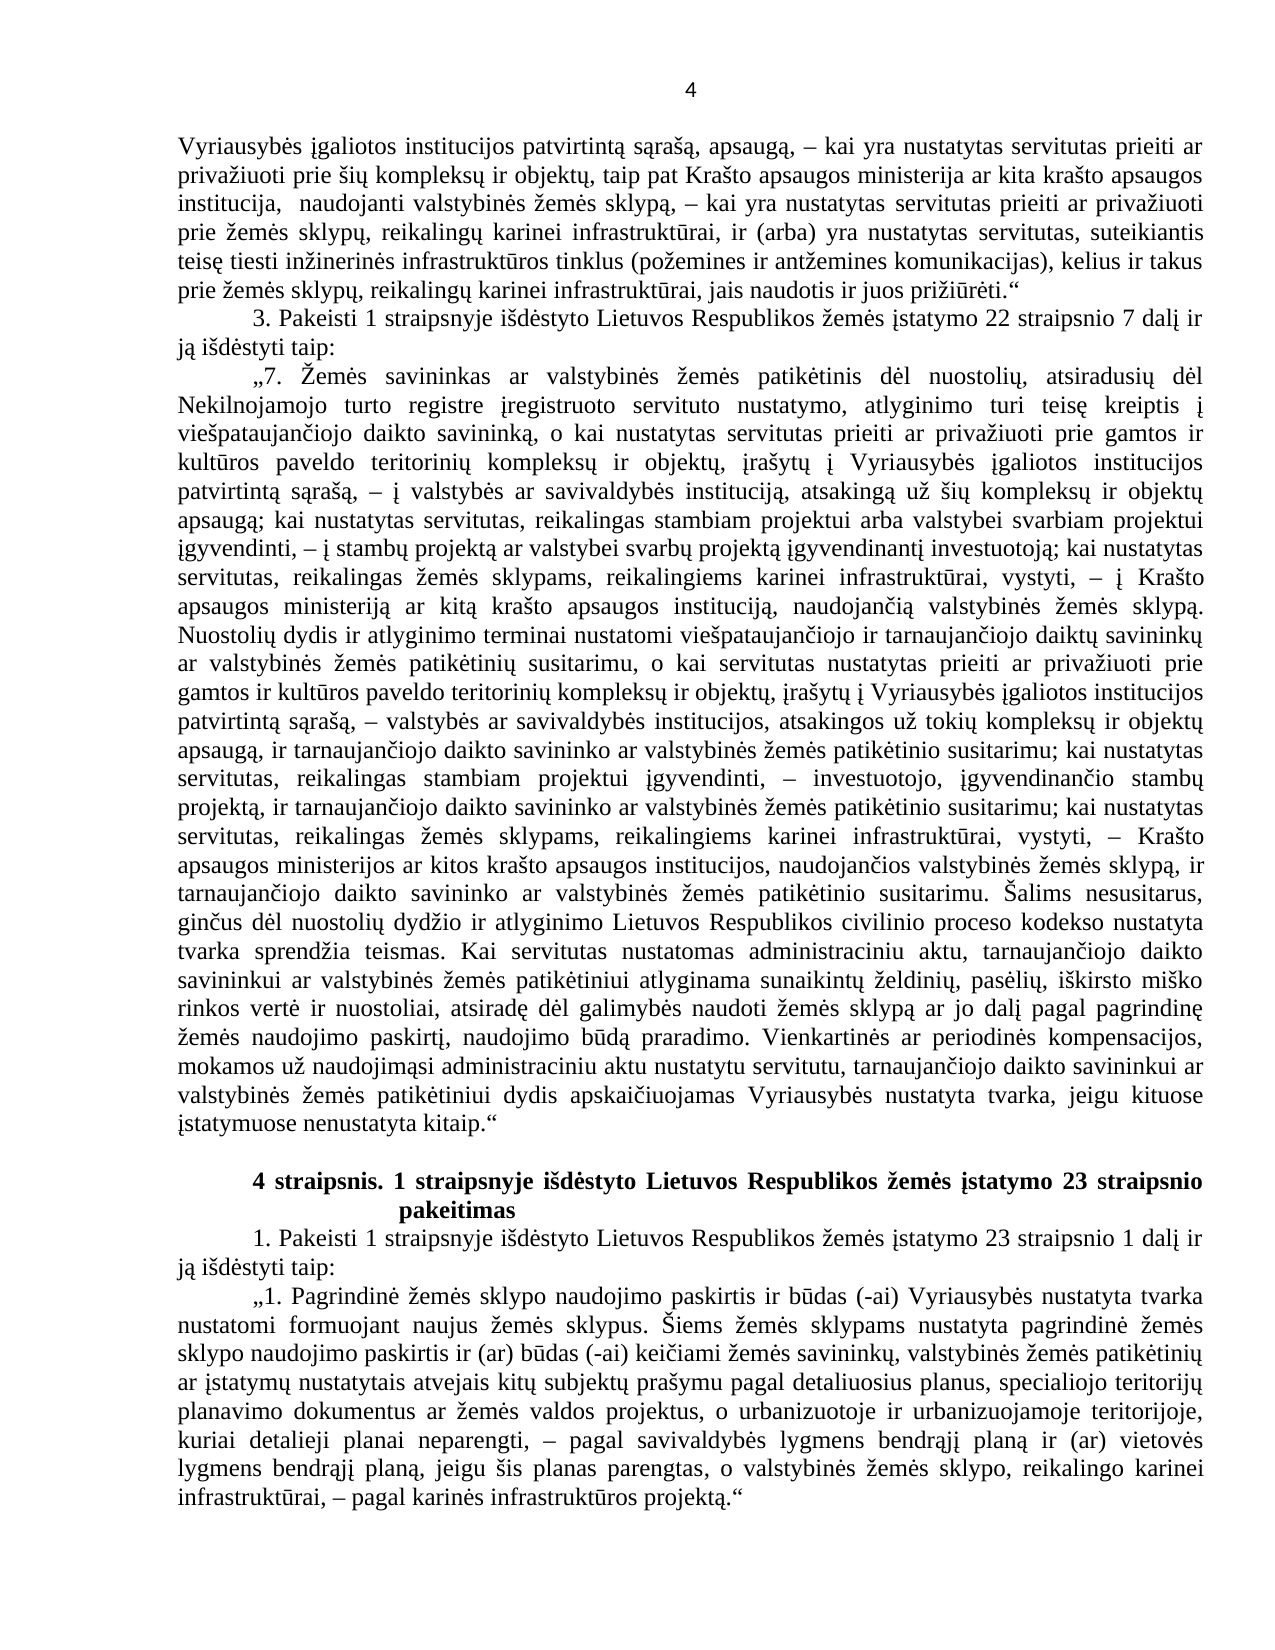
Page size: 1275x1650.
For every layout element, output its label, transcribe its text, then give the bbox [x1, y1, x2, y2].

text 1. Pakeisti 1 straipsnyje išdėstyto Lietuvos Respublikos žemės įstatymo 23 straipsnio 1 dalį ir ją išdėstyti taip: [177, 1223, 1204, 1281]
text „7. Žemės savininkas ar valstybinės žemės patikėtinis dėl nuostolių, atsiradusių dėl Nekilnojamojo turto registre įregistruoto servituto nustatymo, atlyginimo turi teisę kreiptis į viešpataujančiojo daikto savininką, o kai nustatytas servitutas prieiti ar privažiuoti prie gamtos ir kultūros paveldo teritorinių kompleksų ir objektų, įrašytų į Vyriausybės įgaliotos institucijos patvirtintą sąrašą, – į valstybės ar savivaldybės instituciją, atsakingą už šių kompleksų ir objektų apsaugą; kai nustatytas servitutas, reikalingas stambiam projektui arba valstybei svarbiam projektui įgyvendinti, – į stambų projektą ar valstybei svarbų projektą įgyvendinantį investuotoją; kai nustatytas servitutas, reikalingas žemės sklypams, reikalingiems karinei infrastruktūrai, vystyti, – į Krašto apsaugos ministeriją ar kitą krašto apsaugos instituciją, naudojančią valstybinės žemės sklypą. Nuostolių dydis ir atlyginimo terminai nustatomi viešpataujančiojo ir tarnaujančiojo daiktų savininkų ar valstybinės žemės patikėtinių susitarimu, o kai servitutas nustatytas prieiti ar privažiuoti prie gamtos ir kultūros paveldo teritorinių kompleksų ir objektų, įrašytų į Vyriausybės įgaliotos institucijos patvirtintą sąrašą, – valstybės ar savivaldybės institucijos, atsakingos už tokių kompleksų ir objektų apsaugą, ir tarnaujančiojo daikto savininko ar valstybinės žemės patikėtinio susitarimu; kai nustatytas servitutas, reikalingas stambiam projektui įgyvendinti, – investuotojo, įgyvendinančio stambų projektą, ir tarnaujančiojo daikto savininko ar valstybinės žemės patikėtinio susitarimu; kai nustatytas servitutas, reikalingas žemės sklypams, reikalingiems karinei infrastruktūrai, vystyti, – Krašto apsaugos ministerijos ar kitos krašto apsaugos institucijos, naudojančios valstybinės žemės sklypą, ir tarnaujančiojo daikto savininko ar valstybinės žemės patikėtinio susitarimu. Šalims nesusitarus, ginčus dėl nuostolių dydžio ir atlyginimo Lietuvos Respublikos civilinio proceso kodekso nustatyta tvarka sprendžia teismas. Kai servitutas nustatomas administraciniu aktu, tarnaujančiojo daikto savininkui ar valstybinės žemės patikėtiniui atlyginama sunaikintų želdinių, pasėlių, iškirsto miško rinkos vertė ir nuostoliai, atsiradę dėl galimybės naudoti žemės sklypą ar jo dalį pagal pagrindinę žemės naudojimo paskirtį, naudojimo būdą praradimo. Vienkartinės ar periodinės kompensacijos, mokamos už naudojimąsi administraciniu aktu nustatytu servitutu, tarnaujančiojo daikto savininkui ar valstybinės žemės patikėtiniui dydis apskaičiuojamas Vyriausybės nustatyta tvarka, jeigu kituose įstatymuose nenustatyta kitaip.“ [177, 361, 1204, 1137]
text Vyriausybės įgaliotos institucijos patvirtintą sąrašą, apsaugą, – kai yra nustatytas servitutas prieiti ar privažiuoti prie šių kompleksų ir objektų, taip pat Krašto apsaugos ministerija ar kita krašto apsaugos institucija, naudojanti valstybinės žemės sklypą, – kai yra nustatytas servitutas prieiti ar privažiuoti prie žemės sklypų, reikalingų karinei infrastruktūrai, ir (arba) yra nustatytas servitutas, suteikiantis teisę tiesti inžinerinės infrastruktūros tinklus (požemines ir antžemines komunikacijas), kelius ir takus prie žemės sklypų, reikalingų karinei infrastruktūrai, jais naudotis ir juos prižiūrėti.“ [177, 131, 1204, 303]
text 4 straipsnis. 1 straipsnyje išdėstyto Lietuvos Respublikos žemės įstatymo 23 straipsnio pakeitimas [252, 1166, 1204, 1223]
list „1. Pagrindinė žemės sklypo naudojimo paskirtis ir būdas (-ai) Vyriausybės nustatyta tvarka nustatomi formuojant naujus žemės sklypus. Šiems žemės sklypams nustatyta pagrindinė žemės sklypo naudojimo paskirtis ir (ar) būdas (-ai) keičiami žemės savininkų, valstybinės žemės patikėtinių ar įstatymų nustatytais atvejais kitų subjektų prašymu pagal detaliuosius planus, specialiojo teritorijų planavimo dokumentus ar žemės valdos projektus, o urbanizuotoje ir urbanizuojamoje teritorijoje, kuriai detalieji planai neparengti, – pagal savivaldybės lygmens bendrąjį planą ir (ar) vietovės lygmens bendrąjį planą, jeigu šis planas parengtas, o valstybinės žemės sklypo, reikalingo karinei infrastruktūrai, – pagal karinės infrastruktūros projektą.“ [177, 1281, 1204, 1511]
text 3. Pakeisti 1 straipsnyje išdėstyto Lietuvos Respublikos žemės įstatymo 22 straipsnio 7 dalį ir ją išdėstyti taip: [177, 303, 1204, 361]
